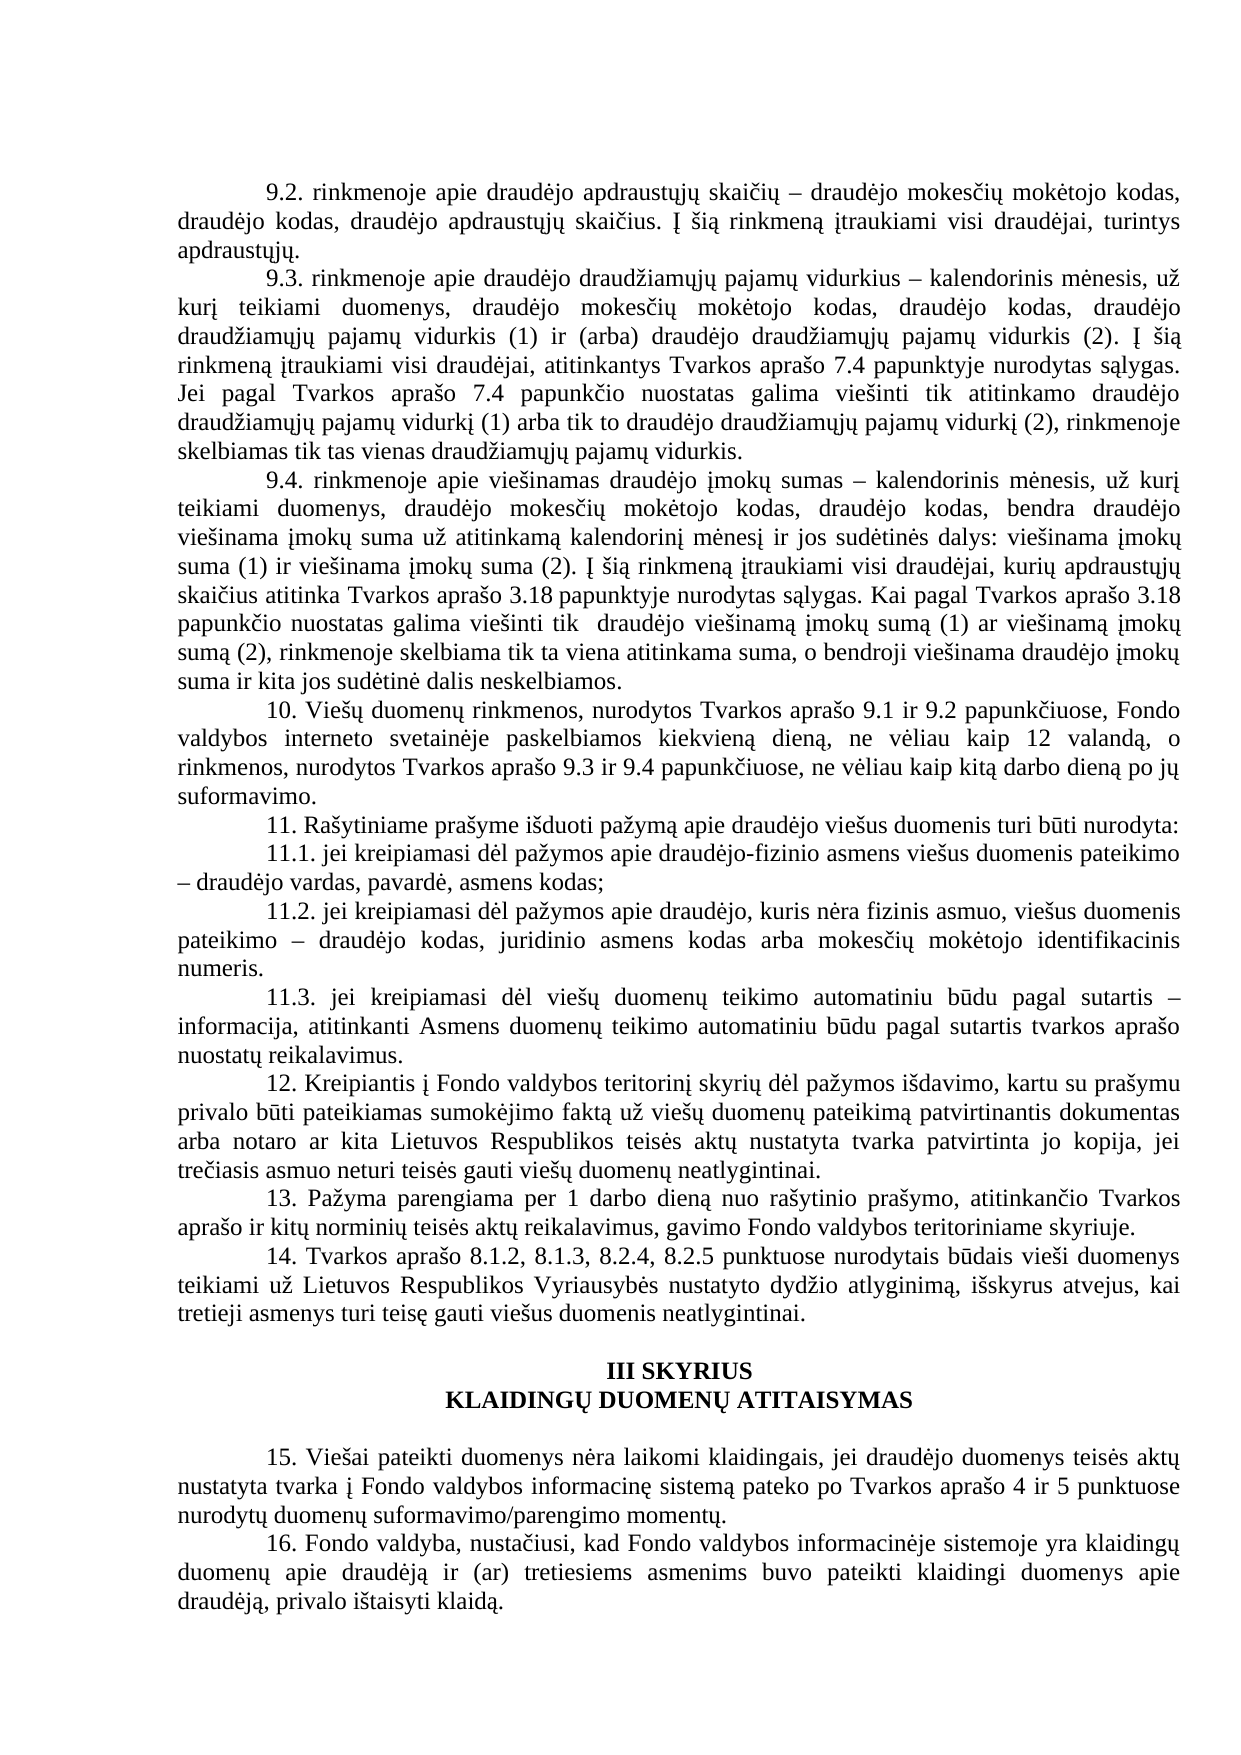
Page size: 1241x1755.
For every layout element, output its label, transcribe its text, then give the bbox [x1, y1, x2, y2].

text 14. Tvarkos aprašo 8.1.2, 8.1.3, 8.2.4, 8.2.5 punktuose nurodytais būdais vieši duomenys teikiami už Lietuvos Respublikos Vyriausybės nustatyto dydžio atlyginimą, išskyrus atvejus, kai tretieji asmenys turi teisę gauti viešus duomenis neatlygintinai. [177, 1241, 1181, 1327]
text 11. Rašytiniame prašyme išduoti pažymą apie draudėjo viešus duomenis turi būti nurodyta: [177, 810, 1181, 838]
text 11.1. jei kreipiamasi dėl pažymos apie draudėjo-fizinio asmens viešus duomenis pateikimo – draudėjo vardas, pavardė, asmens kodas; [177, 838, 1181, 896]
text 15. Viešai pateikti duomenys nėra laikomi klaidingais, jei draudėjo duomenys teisės aktų nustatyta tvarka į Fondo valdybos informacinę sistemą pateko po Tvarkos aprašo 4 ir 5 punktuose nurodytų duomenų suformavimo/parengimo momentų. [177, 1442, 1181, 1528]
text III Skyrius [177, 1356, 1181, 1385]
text 9.3. rinkmenoje apie draudėjo draudžiamųjų pajamų vidurkius – kalendorinis mėnesis, už kurį teikiami duomenys, draudėjo mokesčių mokėtojo kodas, draudėjo kodas, draudėjo draudžiamųjų pajamų vidurkis (1) ir (arba) draudėjo draudžiamųjų pajamų vidurkis (2). Į šią rinkmeną įtraukiami visi draudėjai, atitinkantys Tvarkos aprašo 7.4 papunktyje nurodytas sąlygas. Jei pagal Tvarkos aprašo 7.4 papunkčio nuostatas galima viešinti tik atitinkamo draudėjo draudžiamųjų pajamų vidurkį (1) arba tik to draudėjo draudžiamųjų pajamų vidurkį (2), rinkmenoje skelbiamas tik tas vienas draudžiamųjų pajamų vidurkis. [177, 263, 1181, 465]
text 16. Fondo valdyba, nustačiusi, kad Fondo valdybos informacinėje sistemoje yra klaidingų duomenų apie draudėją ir (ar) tretiesiems asmenims buvo pateikti klaidingi duomenys apie draudėją, privalo ištaisyti klaidą. [177, 1528, 1181, 1615]
text KLAIDINGŲ DUOMENŲ ATITAISYMAS [177, 1385, 1181, 1413]
text 11.2. jei kreipiamasi dėl pažymos apie draudėjo, kuris nėra fizinis asmuo, viešus duomenis pateikimo – draudėjo kodas, juridinio asmens kodas arba mokesčių mokėtojo identifikacinis numeris. [177, 896, 1181, 982]
text 11.3. jei kreipiamasi dėl viešų duomenų teikimo automatiniu būdu pagal sutartis – informacija, atitinkanti Asmens duomenų teikimo automatiniu būdu pagal sutartis tvarkos aprašo nuostatų reikalavimus. [177, 982, 1181, 1068]
text 13. Pažyma parengiama per 1 darbo dieną nuo rašytinio prašymo, atitinkančio Tvarkos aprašo ir kitų norminių teisės aktų reikalavimus, gavimo Fondo valdybos teritoriniame skyriuje. [177, 1183, 1181, 1241]
text 12. Kreipiantis į Fondo valdybos teritorinį skyrių dėl pažymos išdavimo, kartu su prašymu privalo būti pateikiamas sumokėjimo faktą už viešų duomenų pateikimą patvirtinantis dokumentas arba notaro ar kita Lietuvos Respublikos teisės aktų nustatyta tvarka patvirtinta jo kopija, jei trečiasis asmuo neturi teisės gauti viešų duomenų neatlygintinai. [177, 1068, 1181, 1183]
text 10. Viešų duomenų rinkmenos, nurodytos Tvarkos aprašo 9.1 ir 9.2 papunkčiuose, Fondo valdybos interneto svetainėje paskelbiamos kiekvieną dieną, ne vėliau kaip 12 valandą, o rinkmenos, nurodytos Tvarkos aprašo 9.3 ir 9.4 papunkčiuose, ne vėliau kaip kitą darbo dieną po jų suformavimo. [177, 695, 1181, 810]
text 9.4. rinkmenoje apie viešinamas draudėjo įmokų sumas – kalendorinis mėnesis, už kurį teikiami duomenys, draudėjo mokesčių mokėtojo kodas, draudėjo kodas, bendra draudėjo viešinama įmokų suma už atitinkamą kalendorinį mėnesį ir jos sudėtinės dalys: viešinama įmokų suma (1) ir viešinama įmokų suma (2). Į šią rinkmeną įtraukiami visi draudėjai, kurių apdraustųjų skaičius atitinka Tvarkos aprašo 3.18 papunktyje nurodytas sąlygas. Kai pagal Tvarkos aprašo 3.18 papunkčio nuostatas galima viešinti tik draudėjo viešinamą įmokų sumą (1) ar viešinamą įmokų sumą (2), rinkmenoje skelbiama tik ta viena atitinkama suma, o bendroji viešinama draudėjo įmokų suma ir kita jos sudėtinė dalis neskelbiamos. [177, 465, 1181, 695]
text 9.2. rinkmenoje apie draudėjo apdraustųjų skaičių – draudėjo mokesčių mokėtojo kodas, draudėjo kodas, draudėjo apdraustųjų skaičius. Į šią rinkmeną įtraukiami visi draudėjai, turintys apdraustųjų. [177, 177, 1181, 263]
